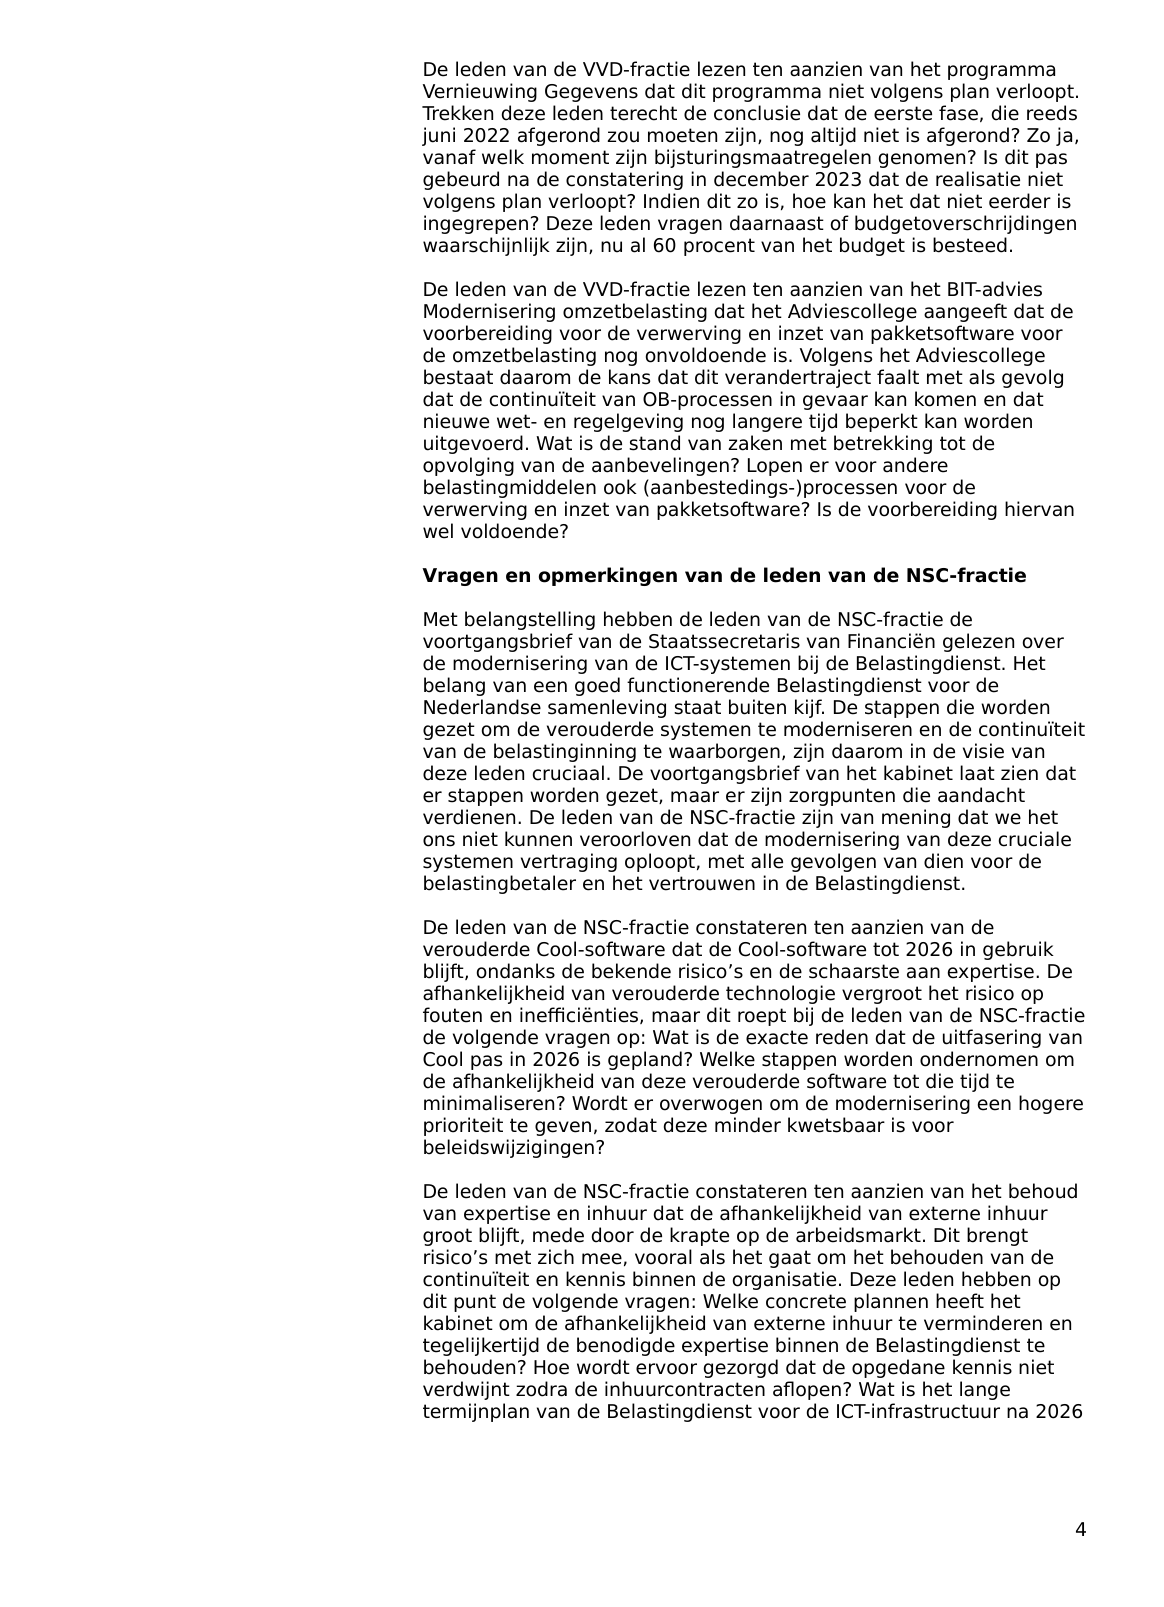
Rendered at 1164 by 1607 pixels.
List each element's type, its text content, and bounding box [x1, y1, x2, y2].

text De leden van de VVD-fractie lezen ten aanzien van het programma Vernieuwing Gegevens dat dit programma niet volgens plan verloopt. Trekken deze leden terecht de conclusie dat de eerste fase, die reeds juni 2022 afgerond zou moeten zijn, nog altijd niet is afgerond? Zo ja, vanaf welk moment zijn bijsturingsmaatregelen genomen? Is dit pas gebeurd na de constatering in december 2023 dat de realisatie niet volgens plan verloopt? Indien dit zo is, hoe kan het dat niet eerder is ingegrepen? Deze leden vragen daarnaast of budgetoverschrijdingen waarschijnlijk zijn, nu al 60 procent van het budget is besteed. [422, 59, 1087, 257]
text De leden van de NSC-fractie constateren ten aanzien van het behoud van expertise en inhuur dat de afhankelijkheid van externe inhuur groot blijft, mede door de krapte op de arbeidsmarkt. Dit brengt risico’s met zich mee, vooral als het gaat om het behouden van de continuïteit en kennis binnen de organisatie. Deze leden hebben op dit punt de volgende vragen: Welke concrete plannen heeft het kabinet om de afhankelijkheid van externe inhuur te verminderen en tegelijkertijd de benodigde expertise binnen de Belastingdienst te behouden? Hoe wordt ervoor gezorgd dat de opgedane kennis niet verdwijnt zodra de inhuurcontracten aflopen? Wat is het lange termijnplan van de Belastingdienst voor de ICT-infrastructuur na 2026 [422, 1181, 1087, 1423]
subtitle Vragen en opmerkingen van de leden van de NSC-fractie [422, 565, 1087, 587]
text De leden van de VVD-fractie lezen ten aanzien van het BIT-advies Modernisering omzetbelasting dat het Adviescollege aangeeft dat de voorbereiding voor de verwerving en inzet van pakketsoftware voor de omzetbelasting nog onvoldoende is. Volgens het Adviescollege bestaat daarom de kans dat dit verandertraject faalt met als gevolg dat de continuïteit van OB-processen in gevaar kan komen en dat nieuwe wet- en regelgeving nog langere tijd beperkt kan worden uitgevoerd. Wat is de stand van zaken met betrekking tot de opvolging van de aanbevelingen? Lopen er voor andere belastingmiddelen ook (aanbestedings-)processen voor de verwerving en inzet van pakketsoftware? Is de voorbereiding hiervan wel voldoende? [422, 279, 1087, 543]
text De leden van de NSC-fractie constateren ten aanzien van de verouderde Cool-software dat de Cool-software tot 2026 in gebruik blijft, ondanks de bekende risico’s en de schaarste aan expertise. De afhankelijkheid van verouderde technologie vergroot het risico op fouten en inefficiënties, maar dit roept bij de leden van de NSC-fractie de volgende vragen op: Wat is de exacte reden dat de uitfasering van Cool pas in 2026 is gepland? Welke stappen worden ondernomen om de afhankelijkheid van deze verouderde software tot die tijd te minimaliseren? Wordt er overwogen om de modernisering een hogere prioriteit te geven, zodat deze minder kwetsbaar is voor beleidswijzigingen? [422, 917, 1087, 1159]
text Met belangstelling hebben de leden van de NSC-fractie de voortgangsbrief van de Staatssecretaris van Financiën gelezen over de modernisering van de ICT-systemen bij de Belastingdienst. Het belang van een goed functionerende Belastingdienst voor de Nederlandse samenleving staat buiten kijf. De stappen die worden gezet om de verouderde systemen te moderniseren en de continuïteit van de belastinginning te waarborgen, zijn daarom in de visie van deze leden cruciaal. De voortgangsbrief van het kabinet laat zien dat er stappen worden gezet, maar er zijn zorgpunten die aandacht verdienen. De leden van de NSC-fractie zijn van mening dat we het ons niet kunnen veroorloven dat de modernisering van deze cruciale systemen vertraging oploopt, met alle gevolgen van dien voor de belastingbetaler en het vertrouwen in de Belastingdienst. [422, 609, 1087, 895]
